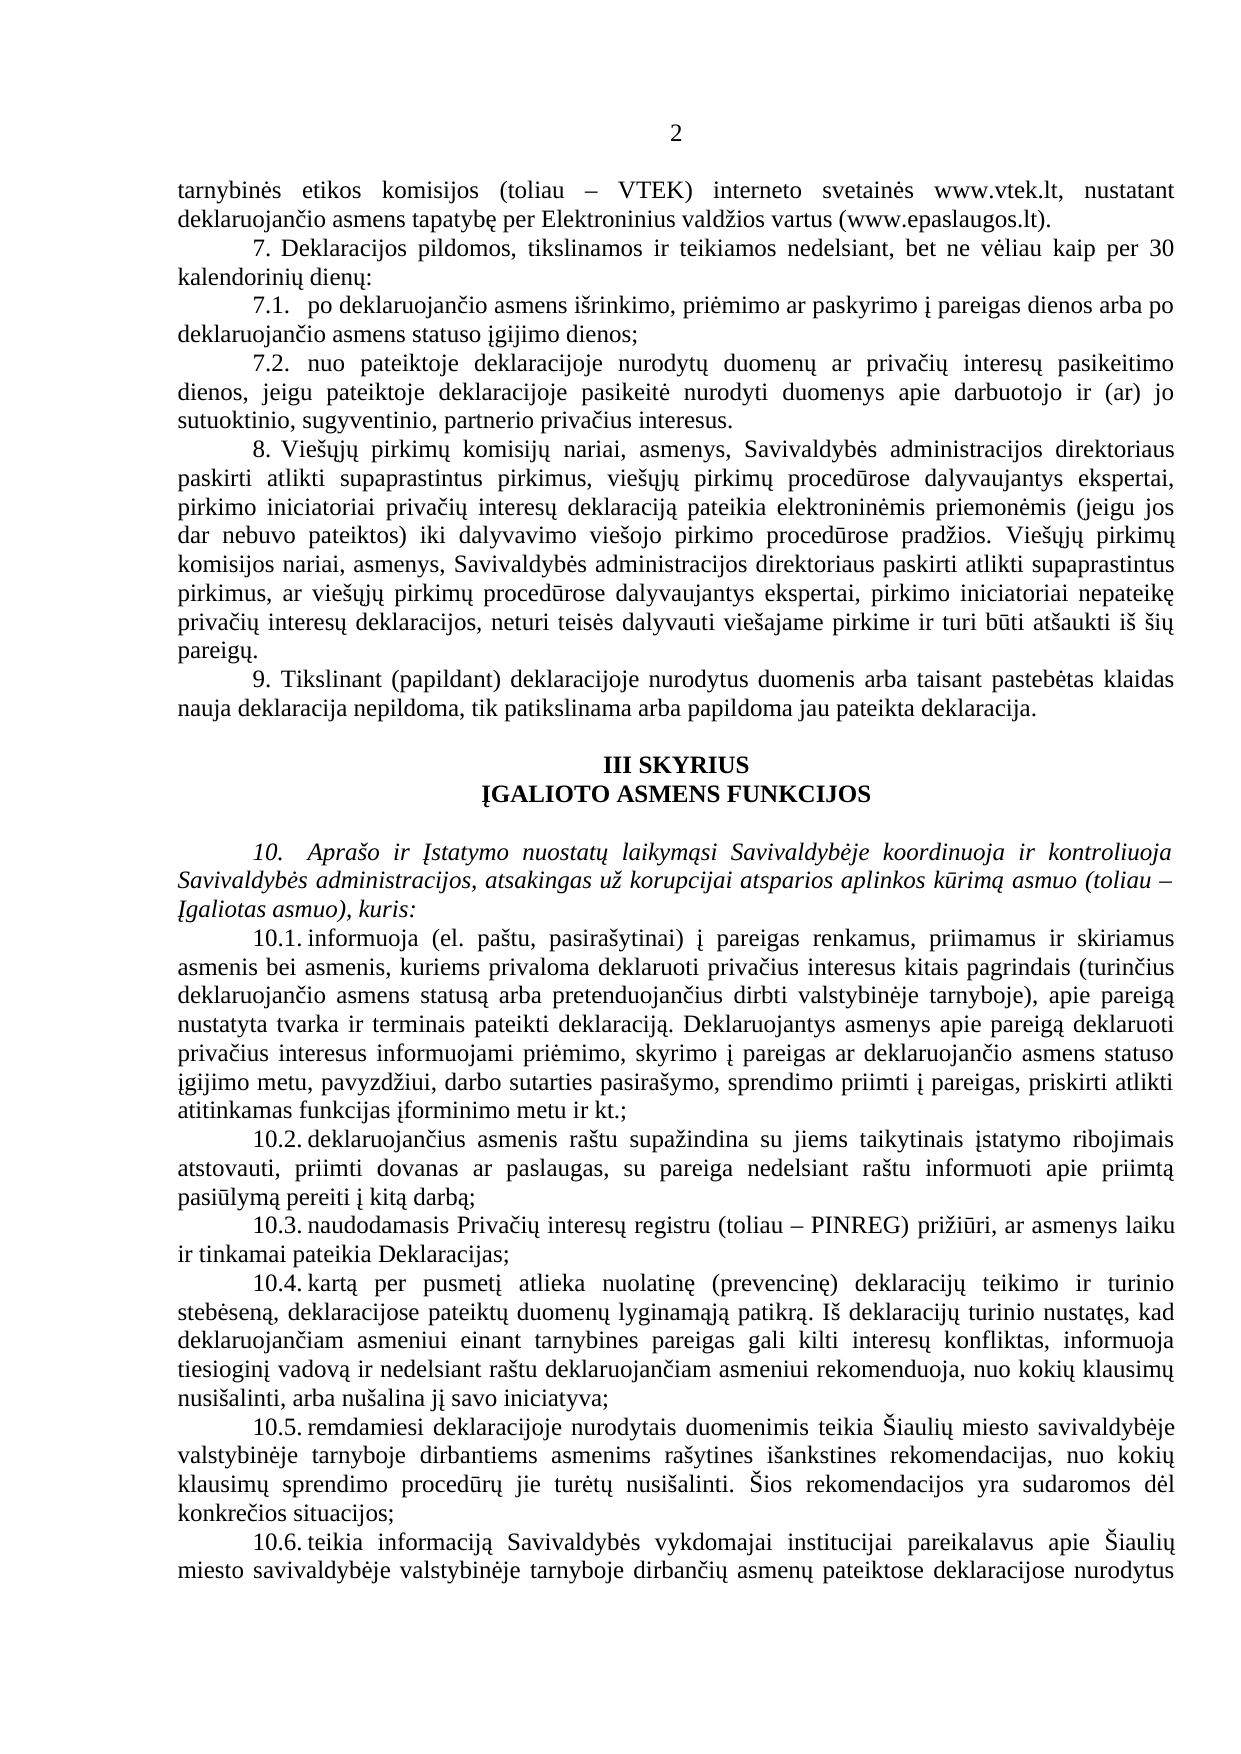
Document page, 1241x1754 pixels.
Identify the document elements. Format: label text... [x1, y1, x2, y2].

text 8. Viešųjų pirkimų komisijų nariai, asmenys, Savivaldybės administracijos direktoriaus paskirti atlikti supaprastintus pirkimus, viešųjų pirkimų procedūrose dalyvaujantys ekspertai, pirkimo iniciatoriai privačių interesų deklaraciją pateikia elektroninėmis priemonėmis (jeigu jos dar nebuvo pateiktos) iki dalyvavimo viešojo pirkimo procedūrose pradžios. Viešųjų pirkimų komisijos nariai, asmenys, Savivaldybės administracijos direktoriaus paskirti atlikti supaprastintus pirkimus, ar viešųjų pirkimų procedūrose dalyvaujantys ekspertai, pirkimo iniciatoriai nepateikę privačių interesų deklaracijos, neturi teisės dalyvauti viešajame pirkime ir turi būti atšaukti iš šių pareigų. [177, 434, 1175, 664]
text 10.2. deklaruojančius asmenis raštu supažindina su jiems taikytinais įstatymo ribojimais atstovauti, priimti dovanas ar paslaugas, su pareiga nedelsiant raštu informuoti apie priimtą pasiūlymą pereiti į kitą darbą; [177, 1124, 1175, 1211]
text 10. Aprašo ir Įstatymo nuostatų laikymąsi Savivaldybėje koordinuoja ir kontroliuoja Savivaldybės administracijos, atsakingas už korupcijai atsparios aplinkos kūrimą asmuo (toliau – Įgaliotas asmuo), kuris: [177, 837, 1175, 923]
text 10.3. naudodamasis Privačių interesų registru (toliau – PINREG) prižiūri, ar asmenys laiku ir tinkamai pateikia Deklaracijas; [177, 1211, 1175, 1268]
text 10.4. kartą per pusmetį atlieka nuolatinę (prevencinę) deklaracijų teikimo ir turinio stebėseną, deklaracijose pateiktų duomenų lyginamąją patikrą. Iš deklaracijų turinio nustatęs, kad deklaruojančiam asmeniui einant tarnybines pareigas gali kilti interesų konfliktas, informuoja tiesioginį vadovą ir nedelsiant raštu deklaruojančiam asmeniui rekomenduoja, nuo kokių klausimų nusišalinti, arba nušalina jį savo iniciatyva; [177, 1268, 1175, 1412]
text 7.2. nuo pateiktoje deklaracijoje nurodytų duomenų ar privačių interesų pasikeitimo dienos, jeigu pateiktoje deklaracijoje pasikeitė nurodyti duomenys apie darbuotojo ir (ar) jo sutuoktinio, sugyventinio, partnerio privačius interesus. [177, 348, 1175, 434]
text tarnybinės etikos komisijos (toliau – VTEK) interneto svetainės www.vtek.lt, nustatant deklaruojančio asmens tapatybę per Elektroninius valdžios vartus (www.epaslaugos.lt). [177, 176, 1175, 233]
text 10.6. teikia informaciją Savivaldybės vykdomajai institucijai pareikalavus apie Šiaulių miesto savivaldybėje valstybinėje tarnyboje dirbančių asmenų pateiktose deklaracijose nurodytus [177, 1527, 1175, 1584]
text 9. Tikslinant (papildant) deklaracijoje nurodytus duomenis arba taisant pastebėtas klaidas nauja deklaracija nepildoma, tik patikslinama arba papildoma jau pateikta deklaracija. [177, 664, 1175, 722]
text 10.1. informuoja (el. paštu, pasirašytinai) į pareigas renkamus, priimamus ir skiriamus asmenis bei asmenis, kuriems privaloma deklaruoti privačius interesus kitais pagrindais (turinčius deklaruojančio asmens statusą arba pretenduojančius dirbti valstybinėje tarnyboje), apie pareigą nustatyta tvarka ir terminais pateikti deklaraciją. Deklaruojantys asmenys apie pareigą deklaruoti privačius interesus informuojami priėmimo, skyrimo į pareigas ar deklaruojančio asmens statuso įgijimo metu, pavyzdžiui, darbo sutarties pasirašymo, sprendimo priimti į pareigas, priskirti atlikti atitinkamas funkcijas įforminimo metu ir kt.; [177, 923, 1175, 1124]
text ĮGALIOTO ASMENS FUNKCIJOS [177, 779, 1175, 808]
text 7.1. po deklaruojančio asmens išrinkimo, priėmimo ar paskyrimo į pareigas dienos arba po deklaruojančio asmens statuso įgijimo dienos; [177, 291, 1175, 348]
text 10.5. remdamiesi deklaracijoje nurodytais duomenimis teikia Šiaulių miesto savivaldybėje valstybinėje tarnyboje dirbantiems asmenims rašytines išankstines rekomendacijas, nuo kokių klausimų sprendimo procedūrų jie turėtų nusišalinti. Šios rekomendacijos yra sudaromos dėl konkrečios situacijos; [177, 1412, 1175, 1527]
text III SKYRIUS [177, 751, 1175, 779]
text 7. Deklaracijos pildomos, tikslinamos ir teikiamos nedelsiant, bet ne vėliau kaip per 30 kalendorinių dienų: [177, 233, 1175, 291]
